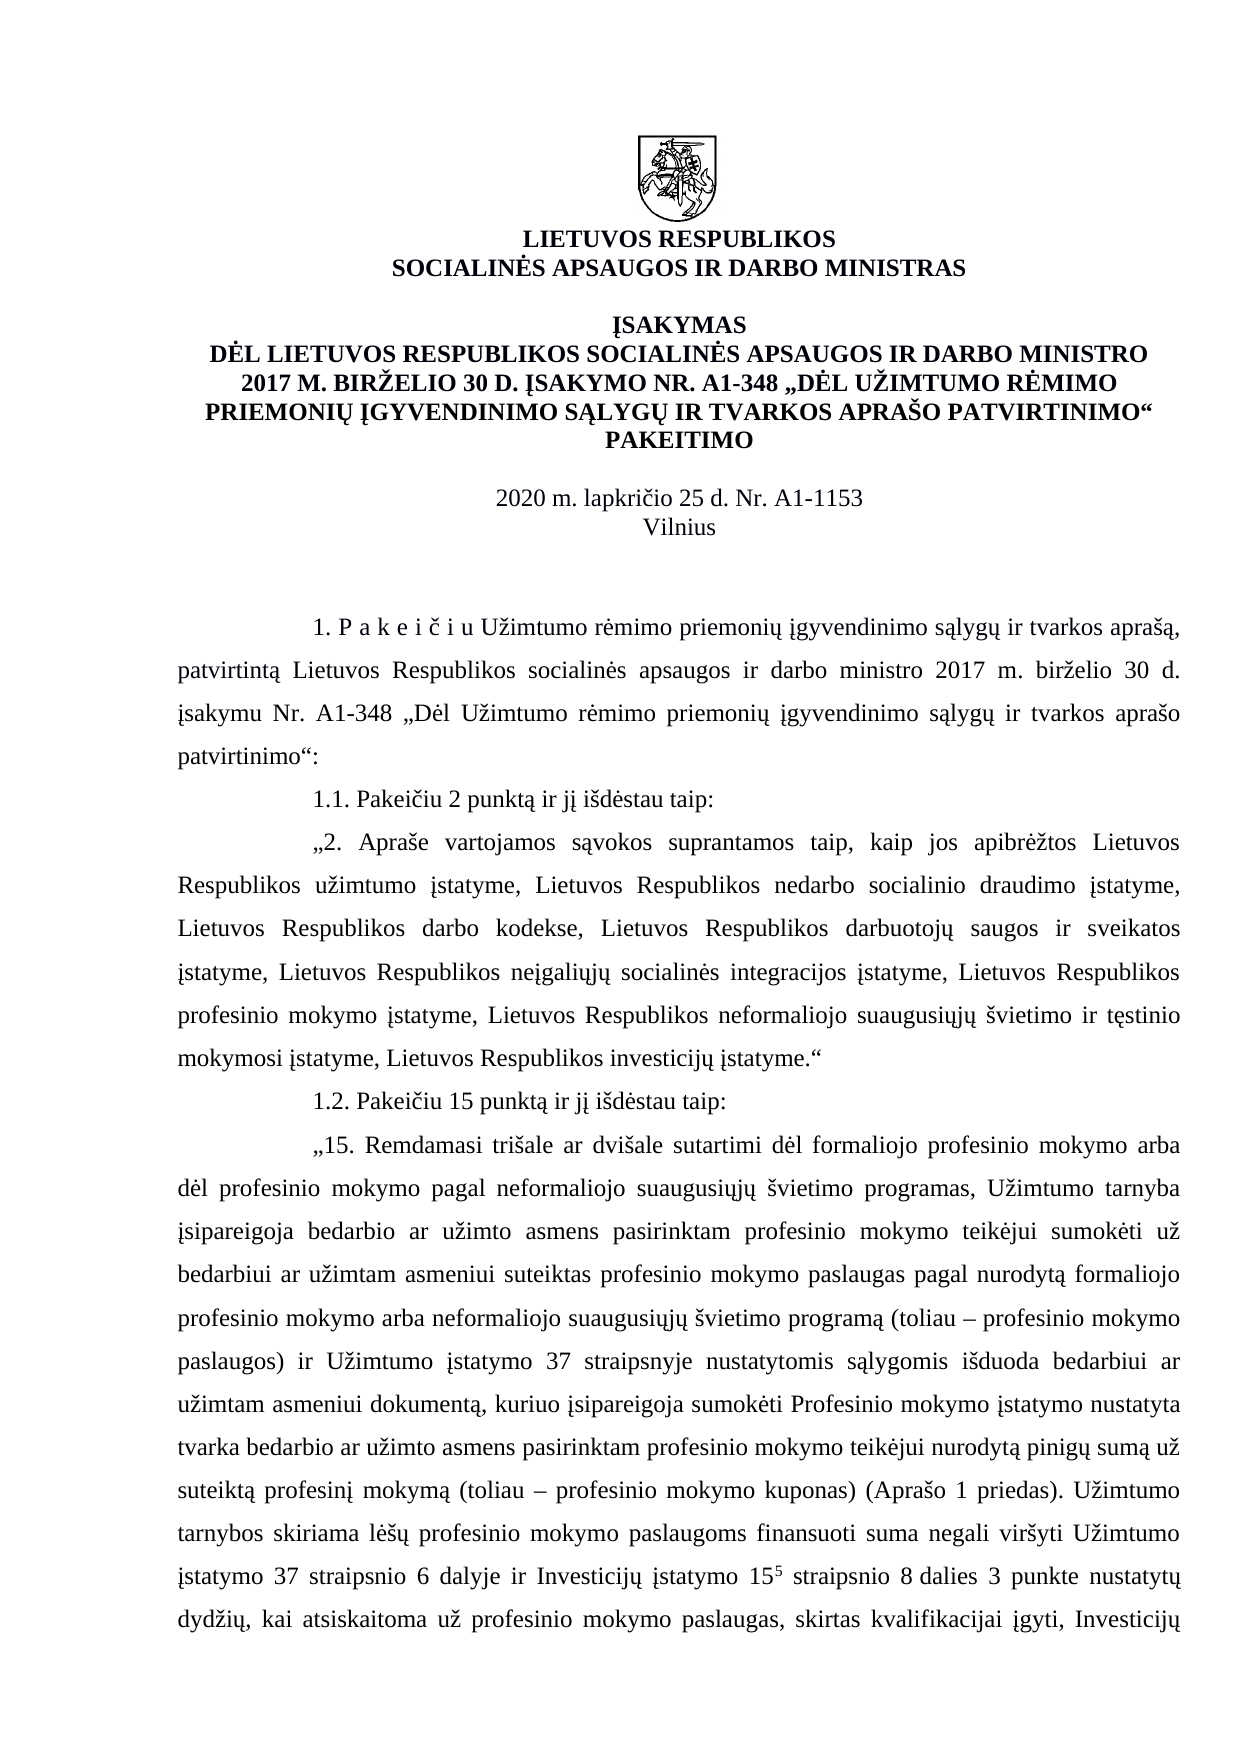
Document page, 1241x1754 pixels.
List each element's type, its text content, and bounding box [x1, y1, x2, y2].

text Vilnius [177, 512, 1181, 541]
text 1.1. Pakeičiu 2 punktą ir jį išdėstau taip: [177, 784, 1181, 813]
text „2. Apraše vartojamos sąvokos suprantamos taip, kaip jos apibrėžtos Lietuvos Respublikos užimtumo įstatyme, Lietuvos Respublikos nedarbo socialinio draudimo įstatyme, Lietuvos Respublikos darbo kodekse, Lietuvos Respublikos darbuotojų saugos ir sveikatos įstatyme, Lietuvos Respublikos neįgaliųjų socialinės integracijos įstatyme, Lietuvos Respublikos profesinio mokymo įstatyme, Lietuvos Respublikos neformaliojo suaugusiųjų švietimo ir tęstinio mokymosi įstatyme, Lietuvos Respublikos investicijų įstatyme.“ [177, 827, 1181, 1072]
text SOCIALINĖS APSAUGOS IR DARBO MINISTRAS [177, 253, 1181, 282]
text 2017 M. BIRŽELIO 30 D. ĮSAKYMO NR. A1-348 „DĖL UŽIMTUMO RĖMIMO PRIEMONIŲ ĮGYVENDINIMO SĄLYGŲ IR TVARKOS APRAŠO PATVIRTINIMO“ PAKEITIMO [177, 368, 1181, 454]
text „15. Remdamasi trišale ar dvišale sutartimi dėl formaliojo profesinio mokymo arba dėl profesinio mokymo pagal neformaliojo suaugusiųjų švietimo programas, Užimtumo tarnyba įsipareigoja bedarbio ar užimto asmens pasirinktam profesinio mokymo teikėjui sumokėti už bedarbiui ar užimtam asmeniui suteiktas profesinio mokymo paslaugas pagal nurodytą formaliojo profesinio mokymo arba neformaliojo suaugusiųjų švietimo programą (toliau – profesinio mokymo paslaugos) ir Užimtumo įstatymo 37 straipsnyje nustatytomis sąlygomis išduoda bedarbiui ar užimtam asmeniui dokumentą, kuriuo įsipareigoja sumokėti Profesinio mokymo įstatymo nustatyta tvarka bedarbio ar užimto asmens pasirinktam profesinio mokymo teikėjui nurodytą pinigų sumą už suteiktą profesinį mokymą (toliau – profesinio mokymo kuponas) (Aprašo 1 priedas). Užimtumo tarnybos skiriama lėšų profesinio mokymo paslaugoms finansuoti suma negali viršyti Užimtumo įstatymo 37 straipsnio 6 dalyje ir Investicijų įstatymo 155 straipsnio 8 dalies 3 punkte nustatytų dydžių, kai atsiskaitoma už profesinio mokymo paslaugas, skirtas kvalifikacijai įgyti, Investicijų [177, 1130, 1181, 1633]
text 2020 m. lapkričio 25 d. Nr. A1-1153 [177, 483, 1181, 512]
text ĮSAKYMAS [177, 311, 1181, 339]
text 1. P a k e i č i u Užimtumo rėmimo priemonių įgyvendinimo sąlygų ir tvarkos aprašą, patvirtintą Lietuvos Respublikos socialinės apsaugos ir darbo ministro 2017 m. birželio 30 d. įsakymu Nr. A1-348 „Dėl Užimtumo rėmimo priemonių įgyvendinimo sąlygų ir tvarkos aprašo patvirtinimo“: [177, 612, 1181, 770]
text 1.2. Pakeičiu 15 punktą ir jį išdėstau taip: [177, 1086, 1181, 1116]
text DĖL LIETUVOS RESPUBLIKOS SOCIALINĖS APSAUGOS IR DARBO MINISTRO [177, 339, 1181, 368]
text LIETUVOS RESPUBLIKOS [177, 224, 1181, 253]
